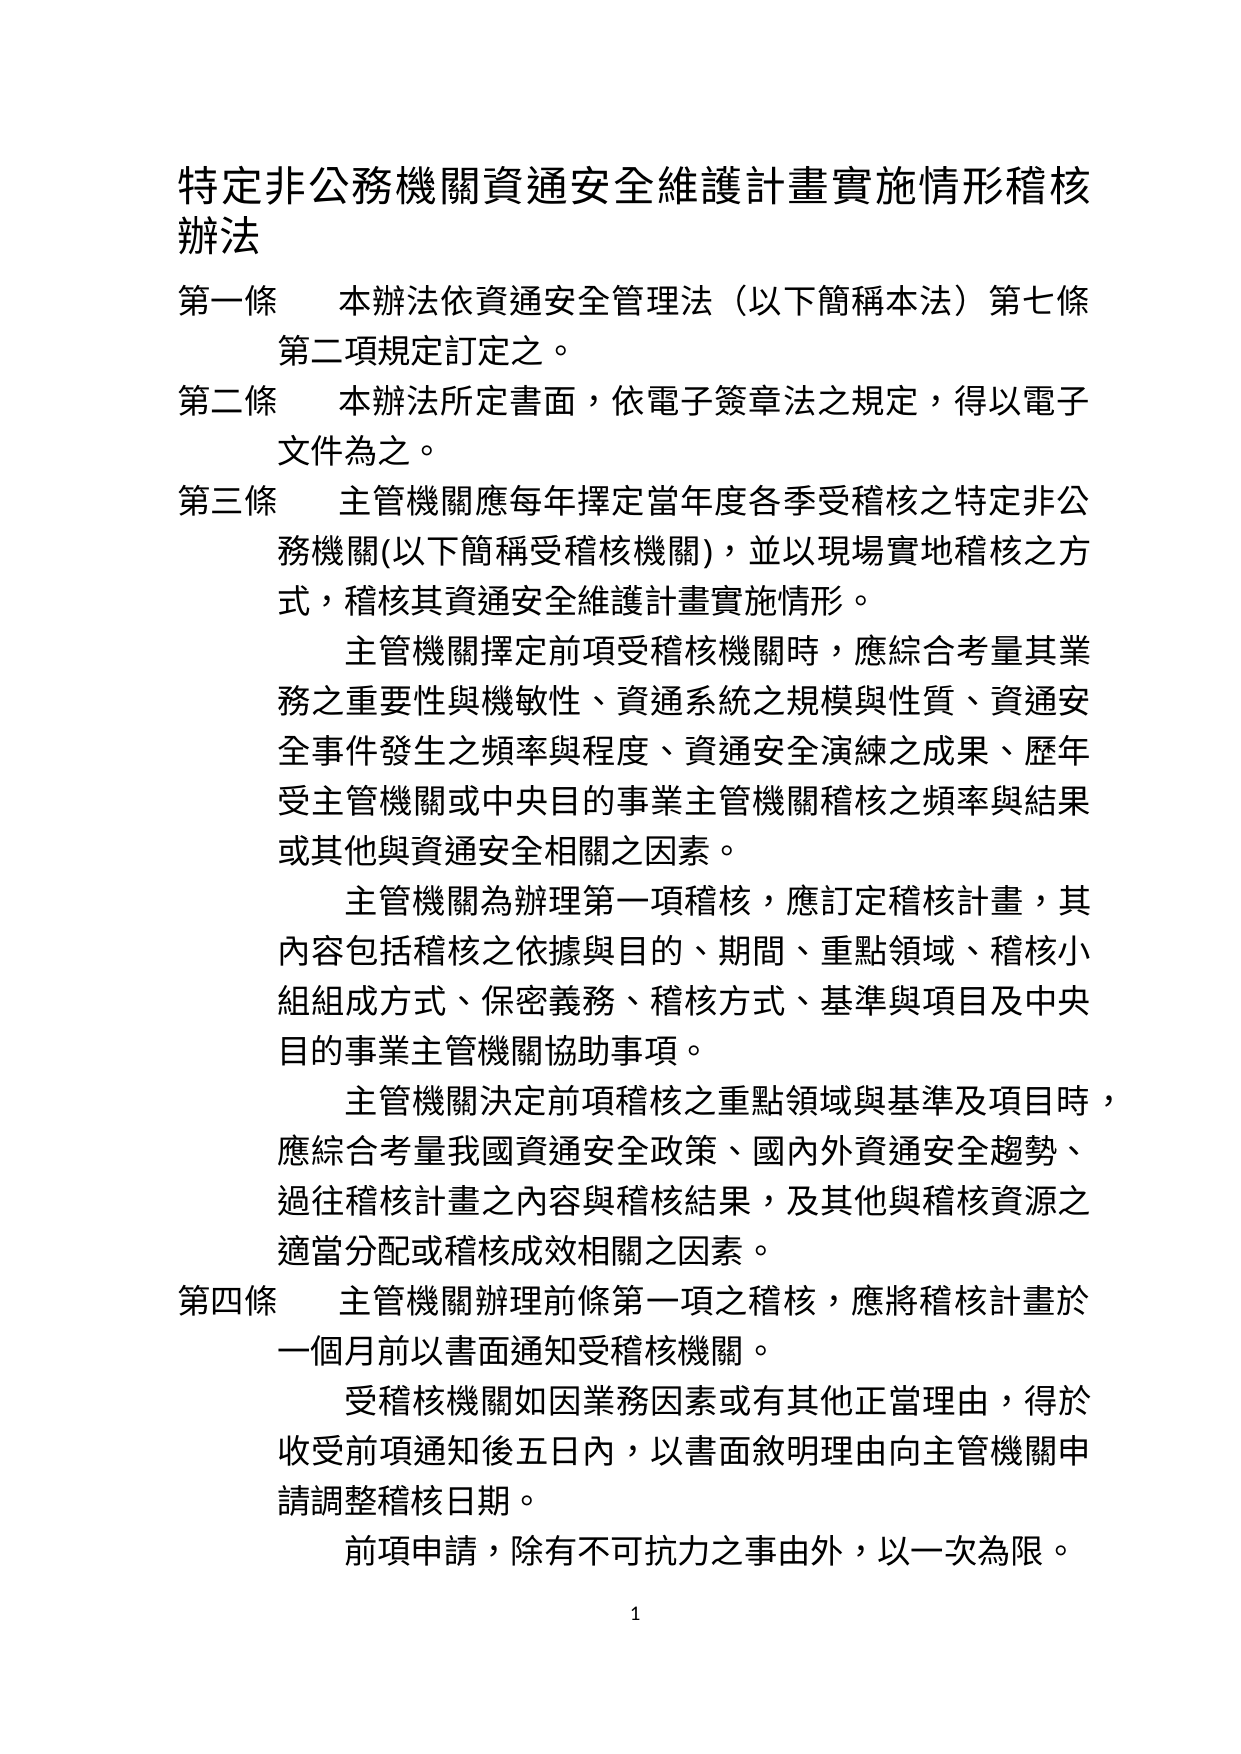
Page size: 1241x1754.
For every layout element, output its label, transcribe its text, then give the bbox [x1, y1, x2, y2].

text 主管機關為辦理第一項稽核，應訂定稽核計畫，其內容包括稽核之依據與目的、期間、重點領域、稽核小組組成方式、保密義務、稽核方式、基準與項目及中央目的事業主管機關協助事項。 [277, 874, 1092, 1074]
text 第二條 本辦法所定書面，依電子簽章法之規定，得以電子文件為之。 [177, 374, 1092, 474]
text 主管機關決定前項稽核之重點領域與基準及項目時，應綜合考量我國資通安全政策、國內外資通安全趨勢、過往稽核計畫之內容與稽核結果，及其他與稽核資源之適當分配或稽核成效相關之因素。 [277, 1074, 1092, 1274]
text 第一條 本辦法依資通安全管理法（以下簡稱本法）第七條第二項規定訂定之。 [177, 274, 1092, 374]
text 前項申請，除有不可抗力之事由外，以一次為限。 [277, 1524, 1092, 1574]
text 主管機關擇定前項受稽核機關時，應綜合考量其業務之重要性與機敏性、資通系統之規模與性質、資通安全事件發生之頻率與程度、資通安全演練之成果、歷年受主管機關或中央目的事業主管機關稽核之頻率與結果或其他與資通安全相關之因素。 [277, 624, 1092, 874]
text 第四條 主管機關辦理前條第一項之稽核，應將稽核計畫於一個月前以書面通知受稽核機關。 [177, 1274, 1092, 1374]
text 第三條 主管機關應每年擇定當年度各季受稽核之特定非公務機關(以下簡稱受稽核機關)，並以現場實地稽核之方式，稽核其資通安全維護計畫實施情形。 [177, 474, 1092, 624]
text 特定非公務機關資通安全維護計畫實施情形稽核辦法 [177, 161, 1092, 261]
text 受稽核機關如因業務因素或有其他正當理由，得於收受前項通知後五日內，以書面敘明理由向主管機關申請調整稽核日期。 [277, 1374, 1092, 1524]
